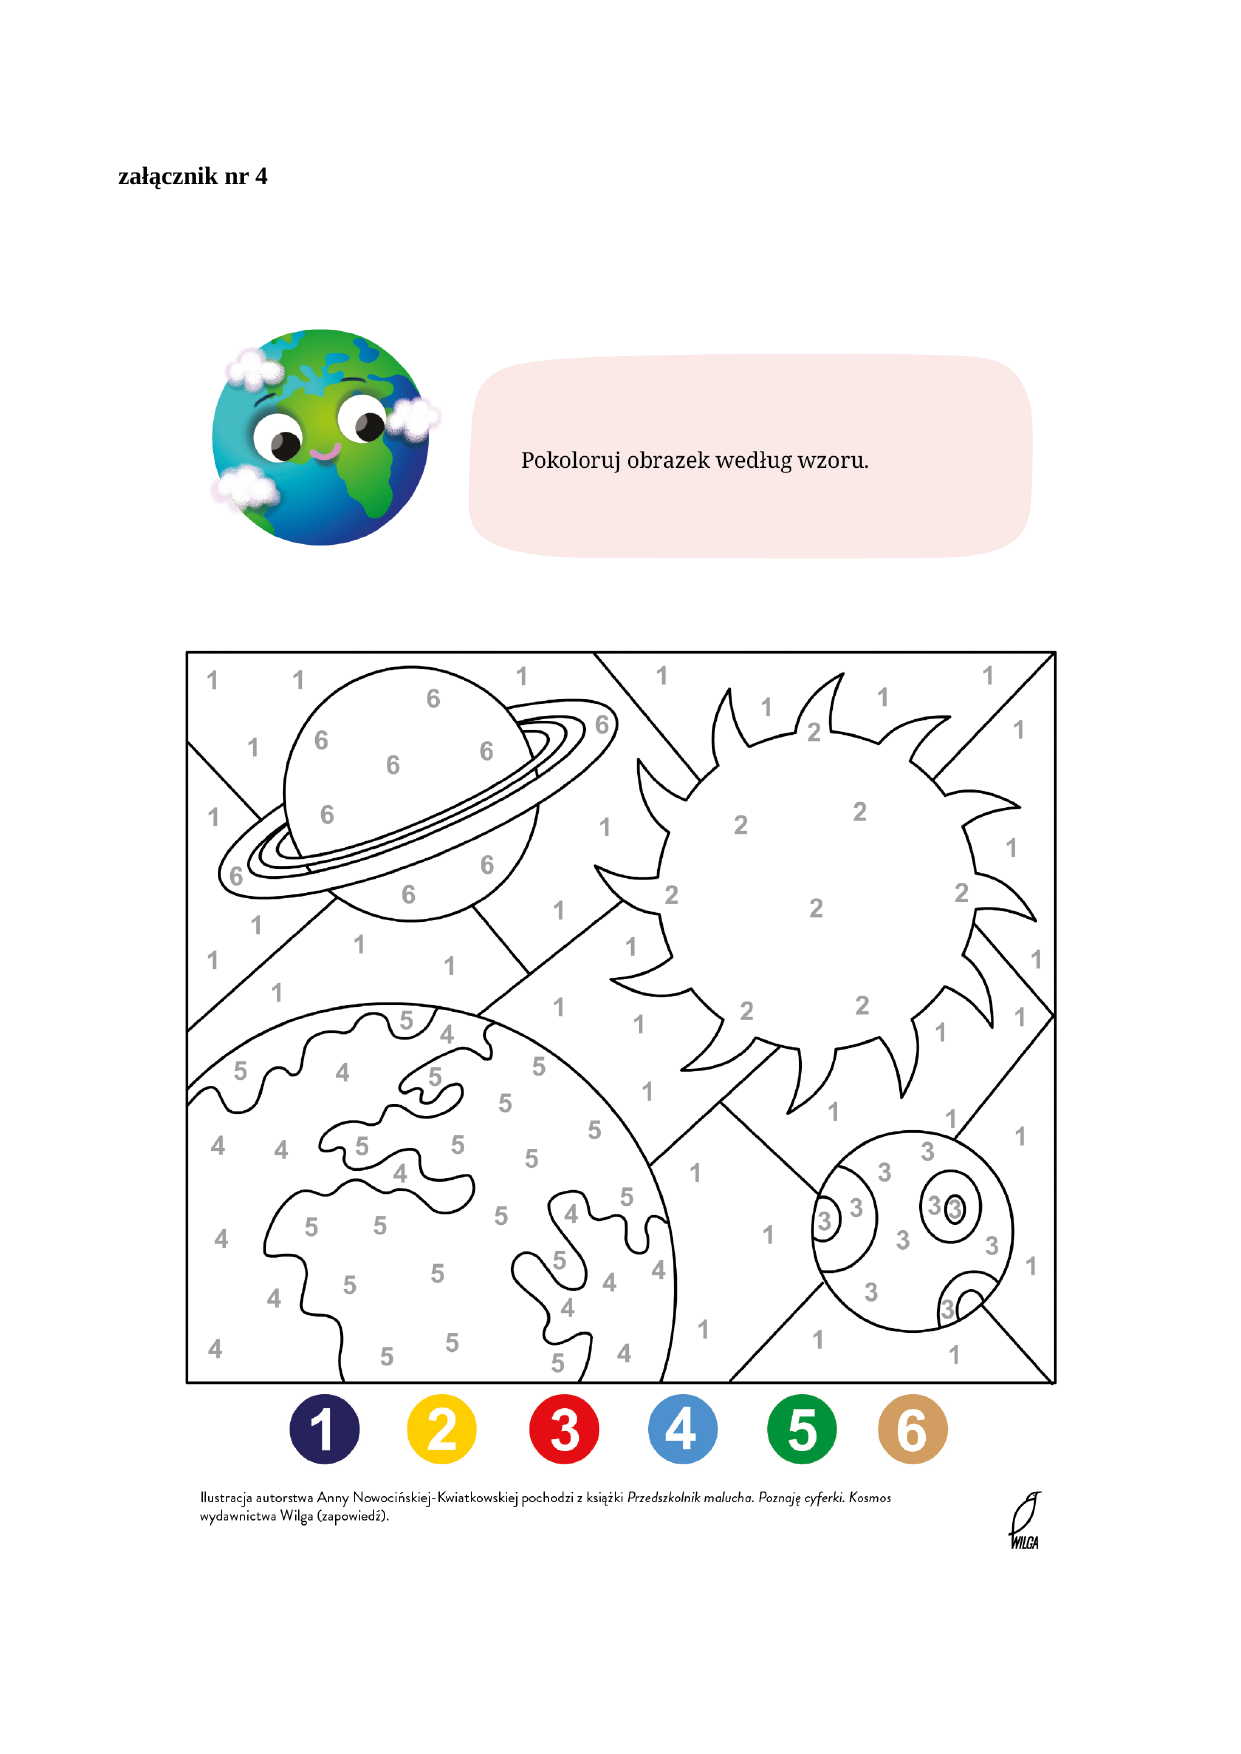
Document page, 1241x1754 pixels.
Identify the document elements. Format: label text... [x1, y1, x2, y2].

text załącznik nr 4 [118, 161, 1122, 190]
picture [118, 204, 1123, 1624]
